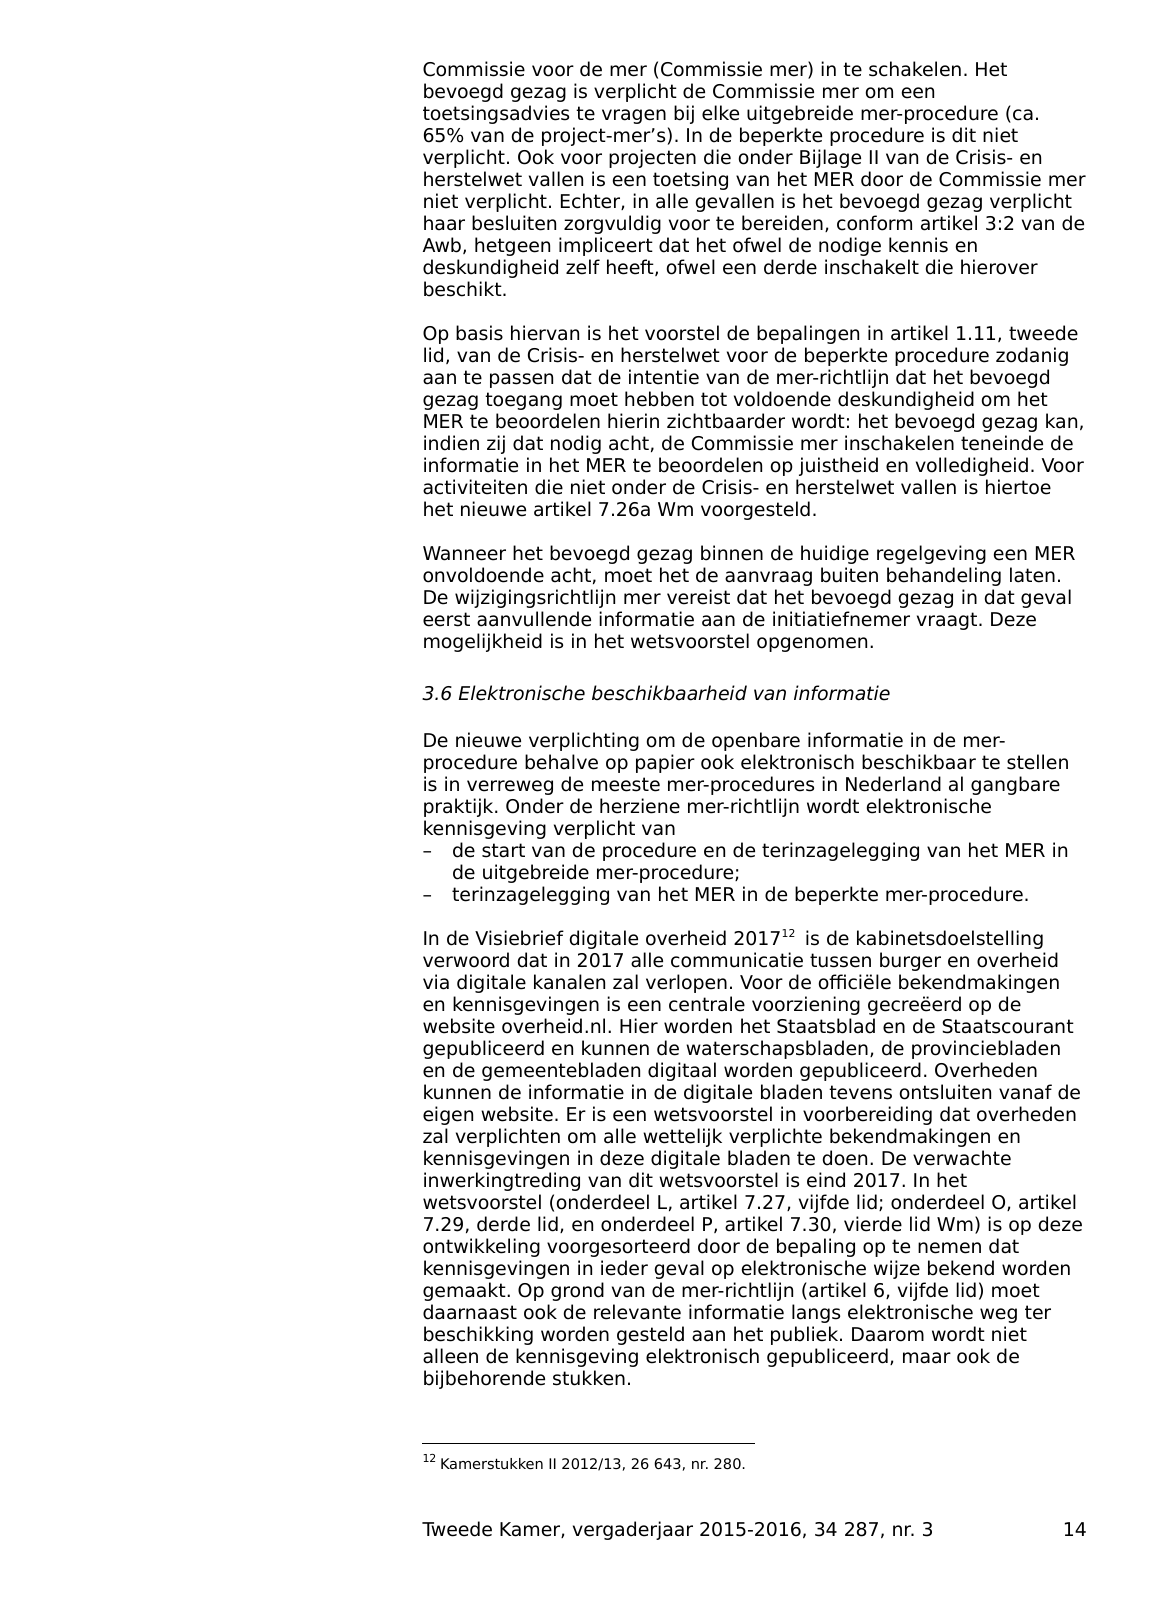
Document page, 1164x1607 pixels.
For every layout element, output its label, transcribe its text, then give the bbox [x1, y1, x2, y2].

text Commissie voor de mer (Commissie mer) in te schakelen. Het bevoegd gezag is verplicht de Commissie mer om een toetsingsadvies te vragen bij elke uitgebreide mer-procedure (ca. 65% van de project-mer’s). In de beperkte procedure is dit niet verplicht. Ook voor projecten die onder Bijlage II van de Crisis- en herstelwet vallen is een toetsing van het MER door de Commissie mer niet verplicht. Echter, in alle gevallen is het bevoegd gezag verplicht haar besluiten zorgvuldig voor te bereiden, conform artikel 3:2 van de Awb, hetgeen impliceert dat het ofwel de nodige kennis en deskundigheid zelf heeft, ofwel een derde inschakelt die hierover beschikt. [422, 59, 1087, 301]
text Wanneer het bevoegd gezag binnen de huidige regelgeving een MER onvoldoende acht, moet het de aanvraag buiten behandeling laten. De wijzigingsrichtlijn mer vereist dat het bevoegd gezag in dat geval eerst aanvullende informatie aan de initiatiefnemer vraagt. Deze mogelijkheid is in het wetsvoorstel opgenomen. [422, 543, 1087, 653]
text – de start van de procedure en de terinzagelegging van het MER in de uitgebreide mer-procedure; [422, 840, 1087, 884]
text In de Visiebrief digitale overheid 2017 is de kabinetsdoelstelling verwoord dat in 2017 alle communicatie tussen burger en overheid via digitale kanalen zal verlopen. Voor de officiële bekendmakingen en kennisgevingen is een centrale voorziening gecreëerd op de website overheid.nl. Hier worden het Staatsblad en de Staatscourant gepubliceerd en kunnen de waterschapsbladen, de provinciebladen en de gemeentebladen digitaal worden gepubliceerd. Overheden kunnen de informatie in de digitale bladen tevens ontsluiten vanaf de eigen website. Er is een wetsvoorstel in voorbereiding dat overheden zal verplichten om alle wettelijk verplichte bekendmakingen en kennisgevingen in deze digitale bladen te doen. De verwachte inwerkingtreding van dit wetsvoorstel is eind 2017. In het wetsvoorstel (onderdeel L, artikel 7.27, vijfde lid; onderdeel O, artikel 7.29, derde lid, en onderdeel P, artikel 7.30, vierde lid Wm) is op deze ontwikkeling voorgesorteerd door de bepaling op te nemen dat kennisgevingen in ieder geval op elektronische wijze bekend worden gemaakt. Op grond van de mer-richtlijn (artikel 6, vijfde lid) moet daarnaast ook de relevante informatie langs elektronische weg ter beschikking worden gesteld aan het publiek. Daarom wordt niet alleen de kennisgeving elektronisch gepubliceerd, maar ook de bijbehorende stukken. [422, 928, 1087, 1389]
text De nieuwe verplichting om de openbare informatie in de mer-procedure behalve op papier ook elektronisch beschikbaar te stellen is in verreweg de meeste mer-procedures in Nederland al gangbare praktijk. Onder de herziene mer-richtlijn wordt elektronische kennisgeving verplicht van [422, 730, 1087, 840]
subtitle 3.6 Elektronische beschikbaarheid van informatie [422, 683, 1087, 705]
text Op basis hiervan is het voorstel de bepalingen in artikel 1.11, tweede lid, van de Crisis- en herstelwet voor de beperkte procedure zodanig aan te passen dat de intentie van de mer-richtlijn dat het bevoegd gezag toegang moet hebben tot voldoende deskundigheid om het MER te beoordelen hierin zichtbaarder wordt: het bevoegd gezag kan, indien zij dat nodig acht, de Commissie mer inschakelen teneinde de informatie in het MER te beoordelen op juistheid en volledigheid. Voor activiteiten die niet onder de Crisis- en herstelwet vallen is hiertoe het nieuwe artikel 7.26a Wm voorgesteld. [422, 323, 1087, 521]
text Kamerstukken II 2012/13, 26 643, nr. 280. [422, 1452, 1087, 1474]
text – terinzagelegging van het MER in de beperkte mer-procedure. [422, 884, 1087, 906]
